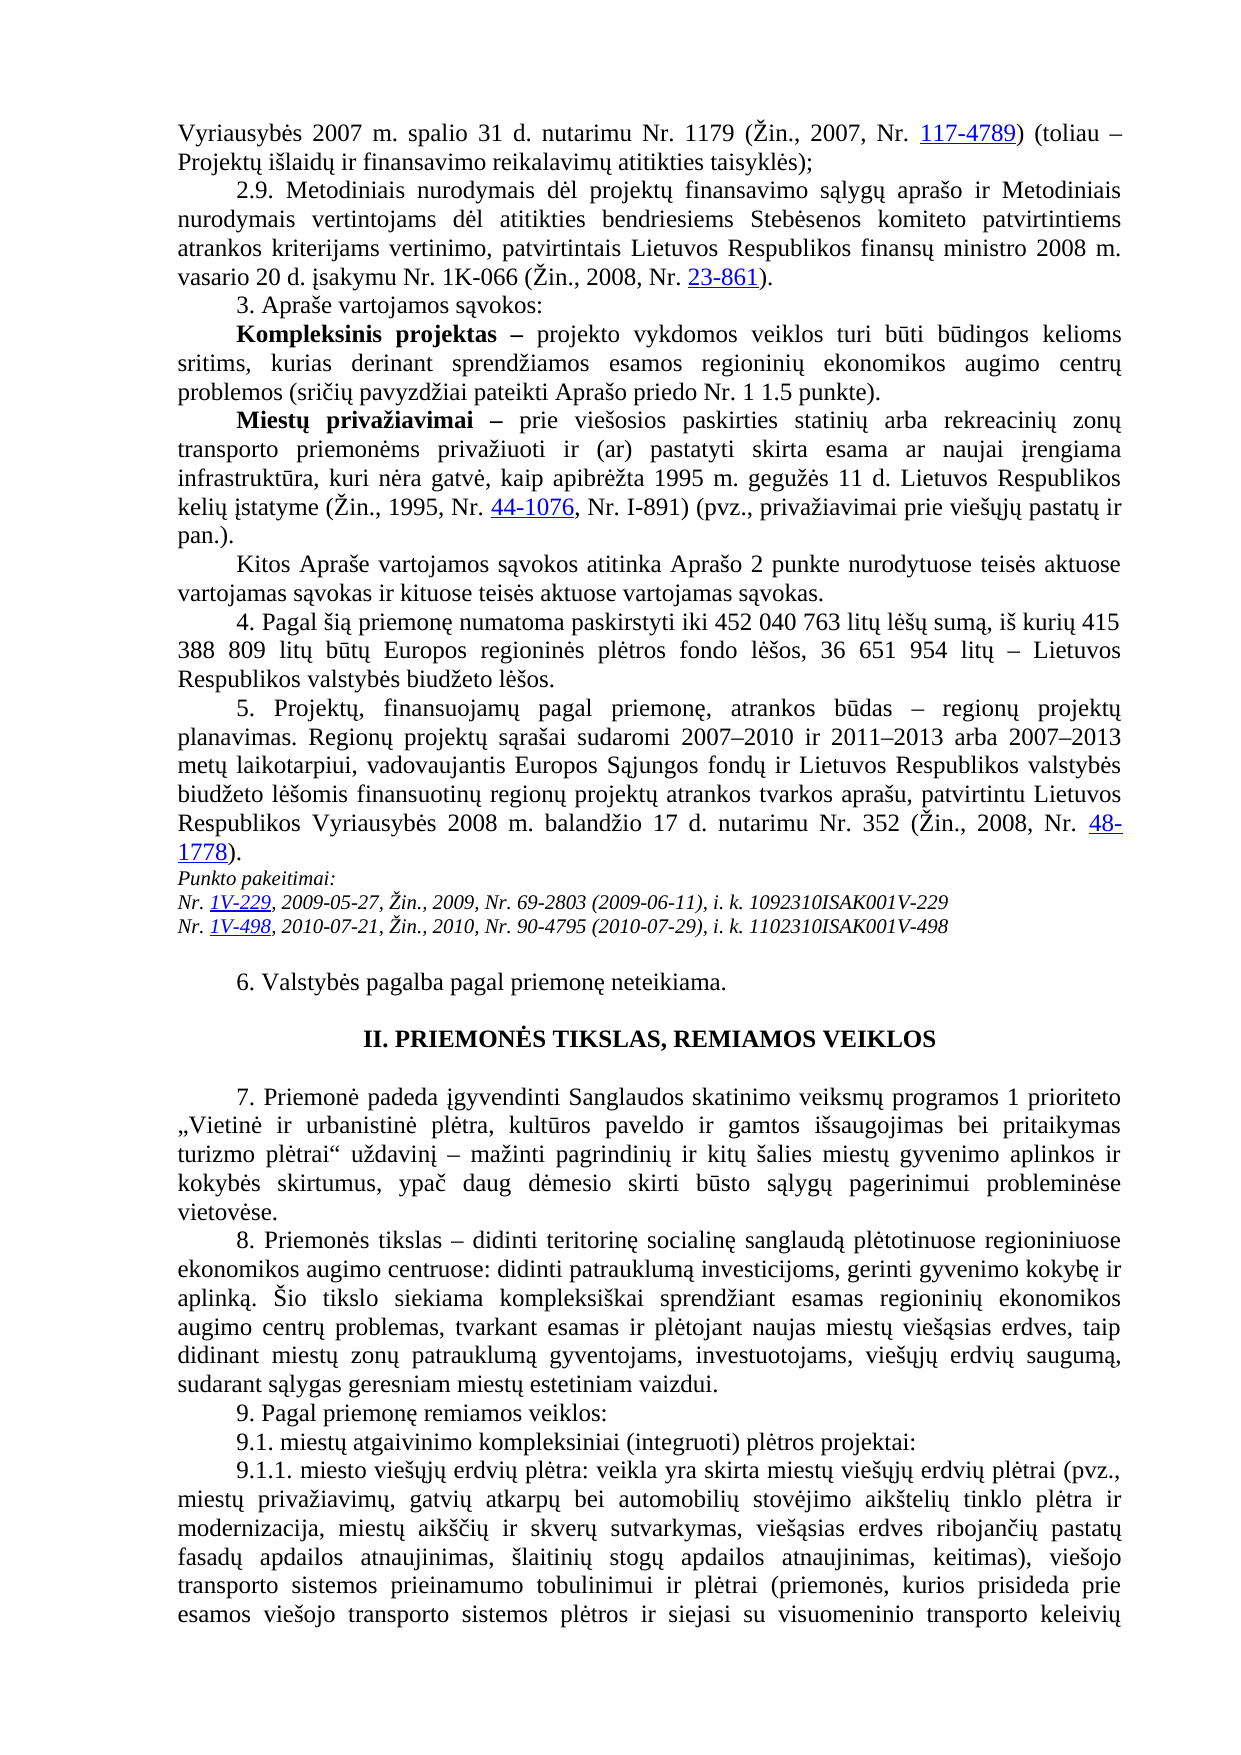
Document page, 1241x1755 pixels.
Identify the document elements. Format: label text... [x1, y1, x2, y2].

text 9.1.1. miesto viešųjų erdvių plėtra: veikla yra skirta miestų viešųjų erdvių plėtrai (pvz., miestų privažiavimų, gatvių atkarpų bei automobilių stovėjimo aikštelių tinklo plėtra ir modernizacija, miestų aikščių ir skverų sutvarkymas, viešąsias erdves ribojančių pastatų fasadų apdailos atnaujinimas, šlaitinių stogų apdailos atnaujinimas, keitimas), viešojo transporto sistemos prieinamumo tobulinimui ir plėtrai (priemonės, kurios prisideda prie esamos viešojo transporto sistemos plėtros ir siejasi su visuomeninio transporto keleivių [177, 1455, 1122, 1628]
text Miestų privažiavimai – prie viešosios paskirties statinių arba rekreacinių zonų transporto priemonėms privažiuoti ir (ar) pastatyti skirta esama ar naujai įrengiama infrastruktūra, kuri nėra gatvė, kaip apibrėžta 1995 m. gegužės 11 d. Lietuvos Respublikos kelių įstatyme (Žin., 1995, Nr. 44-1076, Nr. I-891) (pvz., privažiavimai prie viešųjų pastatų ir pan.). [177, 406, 1122, 549]
text Vyriausybės 2007 m. spalio 31 d. nutarimu Nr. 1179 (Žin., 2007, Nr. 117-4789) (toliau – Projektų išlaidų ir finansavimo reikalavimų atitikties taisyklės); [177, 118, 1122, 176]
text 3. Apraše vartojamos sąvokos: [177, 291, 1122, 319]
text 7. Priemonė padeda įgyvendinti Sanglaudos skatinimo veiksmų programos 1 prioriteto „Vietinė ir urbanistinė plėtra, kultūros paveldo ir gamtos išsaugojimas bei pritaikymas turizmo plėtrai“ uždavinį – mažinti pagrindinių ir kitų šalies miestų gyvenimo aplinkos ir kokybės skirtumus, ypač daug dėmesio skirti būsto sąlygų pagerinimui probleminėse vietovėse. [177, 1082, 1122, 1225]
text Punkto pakeitimai: [177, 866, 1122, 890]
text 8. Priemonės tikslas – didinti teritorinę socialinę sanglaudą plėtotinuose regioniniuose ekonomikos augimo centruose: didinti patrauklumą investicijoms, gerinti gyvenimo kokybę ir aplinką. Šio tikslo siekiama kompleksiškai sprendžiant esamas regioninių ekonomikos augimo centrų problemas, tvarkant esamas ir plėtojant naujas miestų viešąsias erdves, taip didinant miestų zonų patrauklumą gyventojams, investuotojams, viešųjų erdvių saugumą, sudarant sąlygas geresniam miestų estetiniam vaizdui. [177, 1225, 1122, 1398]
text Kompleksinis projektas – projekto vykdomos veiklos turi būti būdingos kelioms sritims, kurias derinant sprendžiamos esamos regioninių ekonomikos augimo centrų problemos (sričių pavyzdžiai pateikti Aprašo priedo Nr. 1 1.5 punkte). [177, 319, 1122, 406]
text 4. Pagal šią priemonę numatoma paskirstyti iki 452 040 763 litų lėšų sumą, iš kurių 415 388 809 litų būtų Europos regioninės plėtros fondo lėšos, 36 651 954 litų – Lietuvos Respublikos valstybės biudžeto lėšos. [177, 607, 1122, 693]
text Nr. 1V-229, 2009-05-27, Žin., 2009, Nr. 69-2803 (2009-06-11), i. k. 1092310ISAK001V-229 [177, 890, 1122, 914]
text 6. Valstybės pagalba pagal priemonę neteikiama. [177, 967, 1122, 995]
text 9. Pagal priemonę remiamos veiklos: [177, 1398, 1122, 1427]
text 5. Projektų, finansuojamų pagal priemonę, atrankos būdas – regionų projektų planavimas. Regionų projektų sąrašai sudaromi 2007–2010 ir 2011–2013 arba 2007–2013 metų laikotarpiui, vadovaujantis Europos Sąjungos fondų ir Lietuvos Respublikos valstybės biudžeto lėšomis finansuotinų regionų projektų atrankos tvarkos aprašu, patvirtintu Lietuvos Respublikos Vyriausybės 2008 m. balandžio 17 d. nutarimu Nr. 352 (Žin., 2008, Nr. 48-1778). [177, 693, 1122, 866]
text 2.9. Metodiniais nurodymais dėl projektų finansavimo sąlygų aprašo ir Metodiniais nurodymais vertintojams dėl atitikties bendriesiems Stebėsenos komiteto patvirtintiems atrankos kriterijams vertinimo, patvirtintais Lietuvos Respublikos finansų ministro 2008 m. vasario 20 d. įsakymu Nr. 1K-066 (Žin., 2008, Nr. 23-861). [177, 176, 1122, 291]
text Kitos Apraše vartojamos sąvokos atitinka Aprašo 2 punkte nurodytuose teisės aktuose vartojamas sąvokas ir kituose teisės aktuose vartojamas sąvokas. [177, 549, 1122, 607]
text Nr. 1V-498, 2010-07-21, Žin., 2010, Nr. 90-4795 (2010-07-29), i. k. 1102310ISAK001V-498 [177, 914, 1122, 938]
text II. PRIEMONĖS TIKSLAS, REMIAMOS VEIKLOS [177, 1024, 1122, 1053]
text 9.1. miestų atgaivinimo kompleksiniai (integruoti) plėtros projektai: [177, 1427, 1122, 1455]
